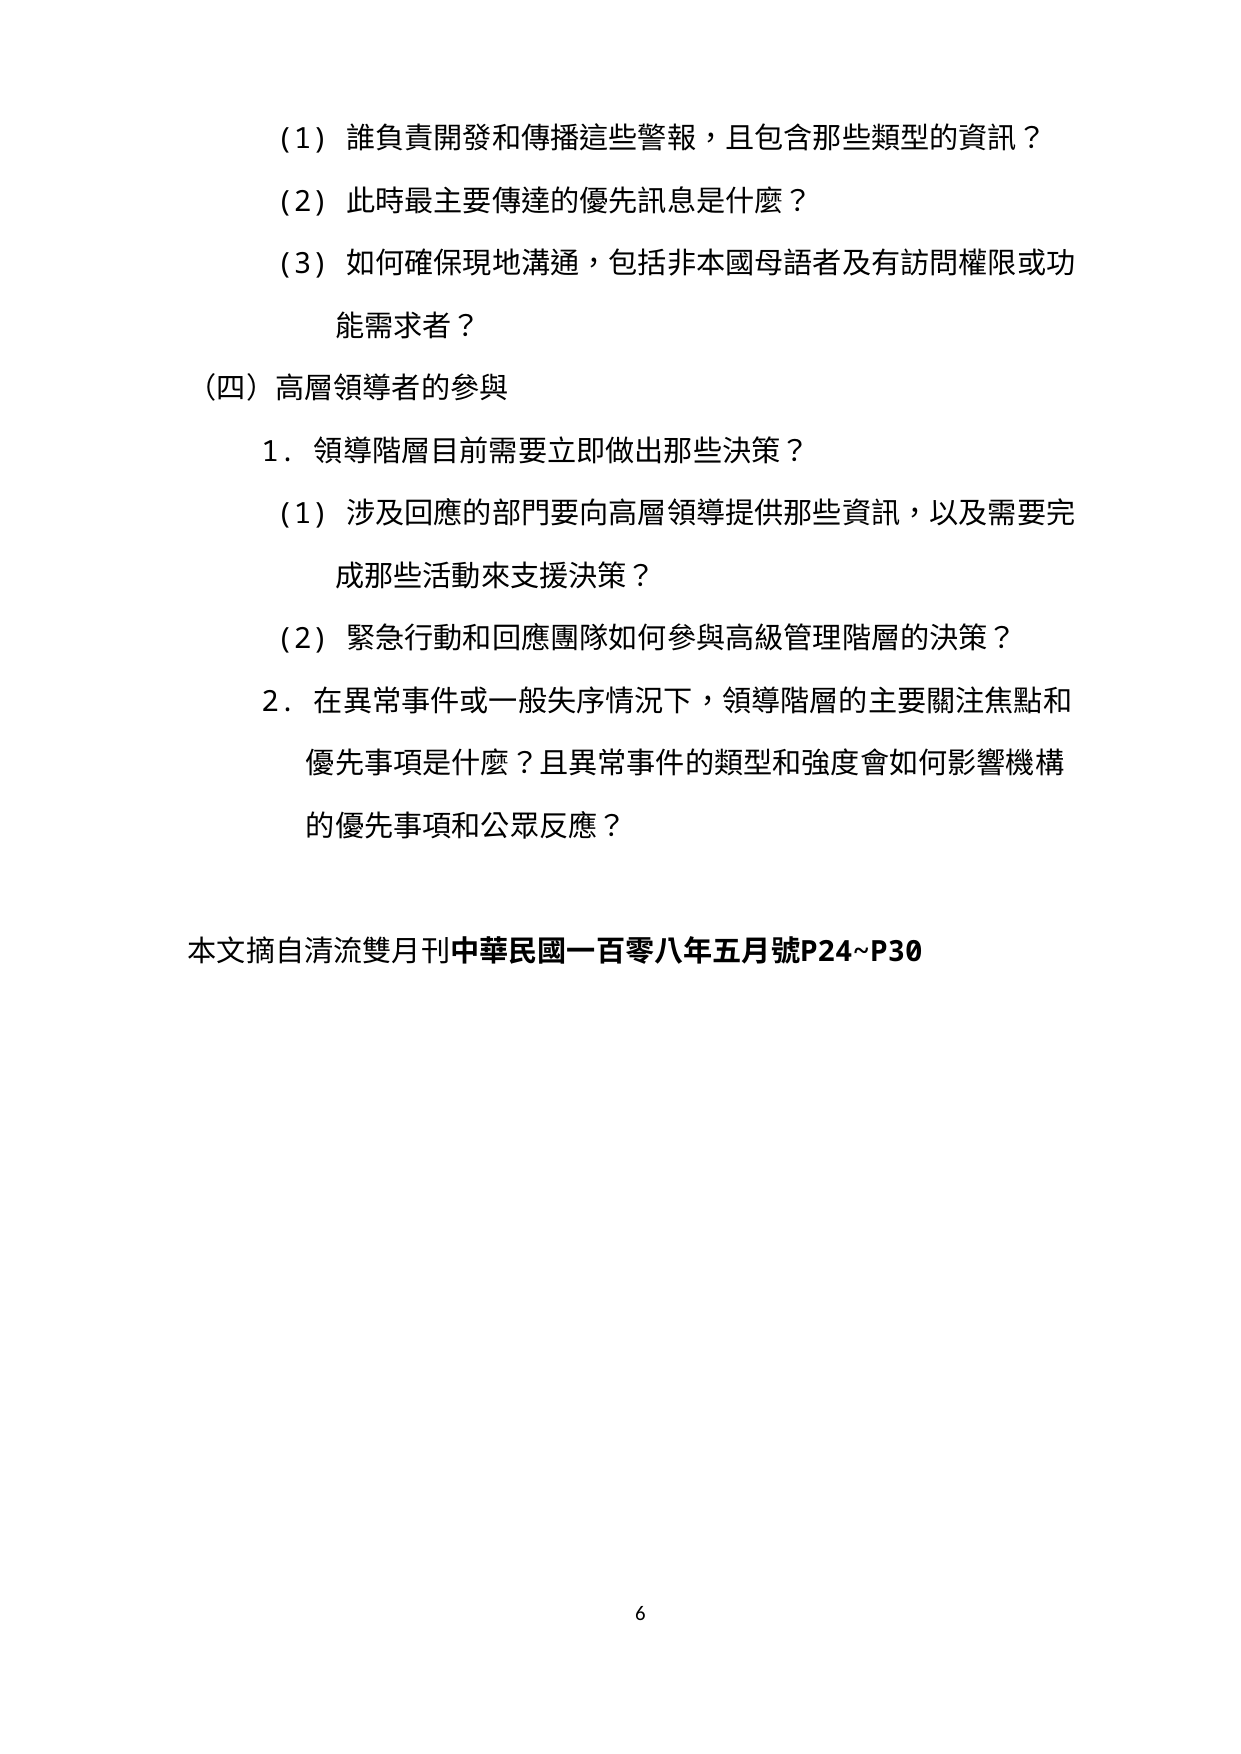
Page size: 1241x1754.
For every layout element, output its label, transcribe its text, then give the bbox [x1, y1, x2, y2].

text (2) 緊急行動和回應團隊如何參與高級管理階層的決策？ [276, 594, 1093, 657]
text 本文摘自清流雙月刊中華民國一百零八年五月號P24~P30 [187, 907, 1059, 969]
text (2) 此時最主要傳達的優先訊息是什麼？ [276, 157, 1093, 219]
text (1) 誰負責開發和傳播這些警報，且包含那些類型的資訊？ [276, 94, 1093, 157]
text (1) 涉及回應的部門要向高層領導提供那些資訊，以及需要完成那些活動來支援決策？ [276, 469, 1093, 594]
text （四）高層領導者的參與 [187, 344, 1093, 407]
text 2. 在異常事件或一般失序情況下，領導階層的主要關注焦點和優先事項是什麼？且異常事件的類型和強度會如何影響機構的優先事項和公眾反應？ [261, 657, 1093, 844]
text (3) 如何確保現地溝通，包括非本國母語者及有訪問權限或功能需求者？ [276, 219, 1093, 344]
text 1. 領導階層目前需要立即做出那些決策？ [261, 407, 1093, 469]
